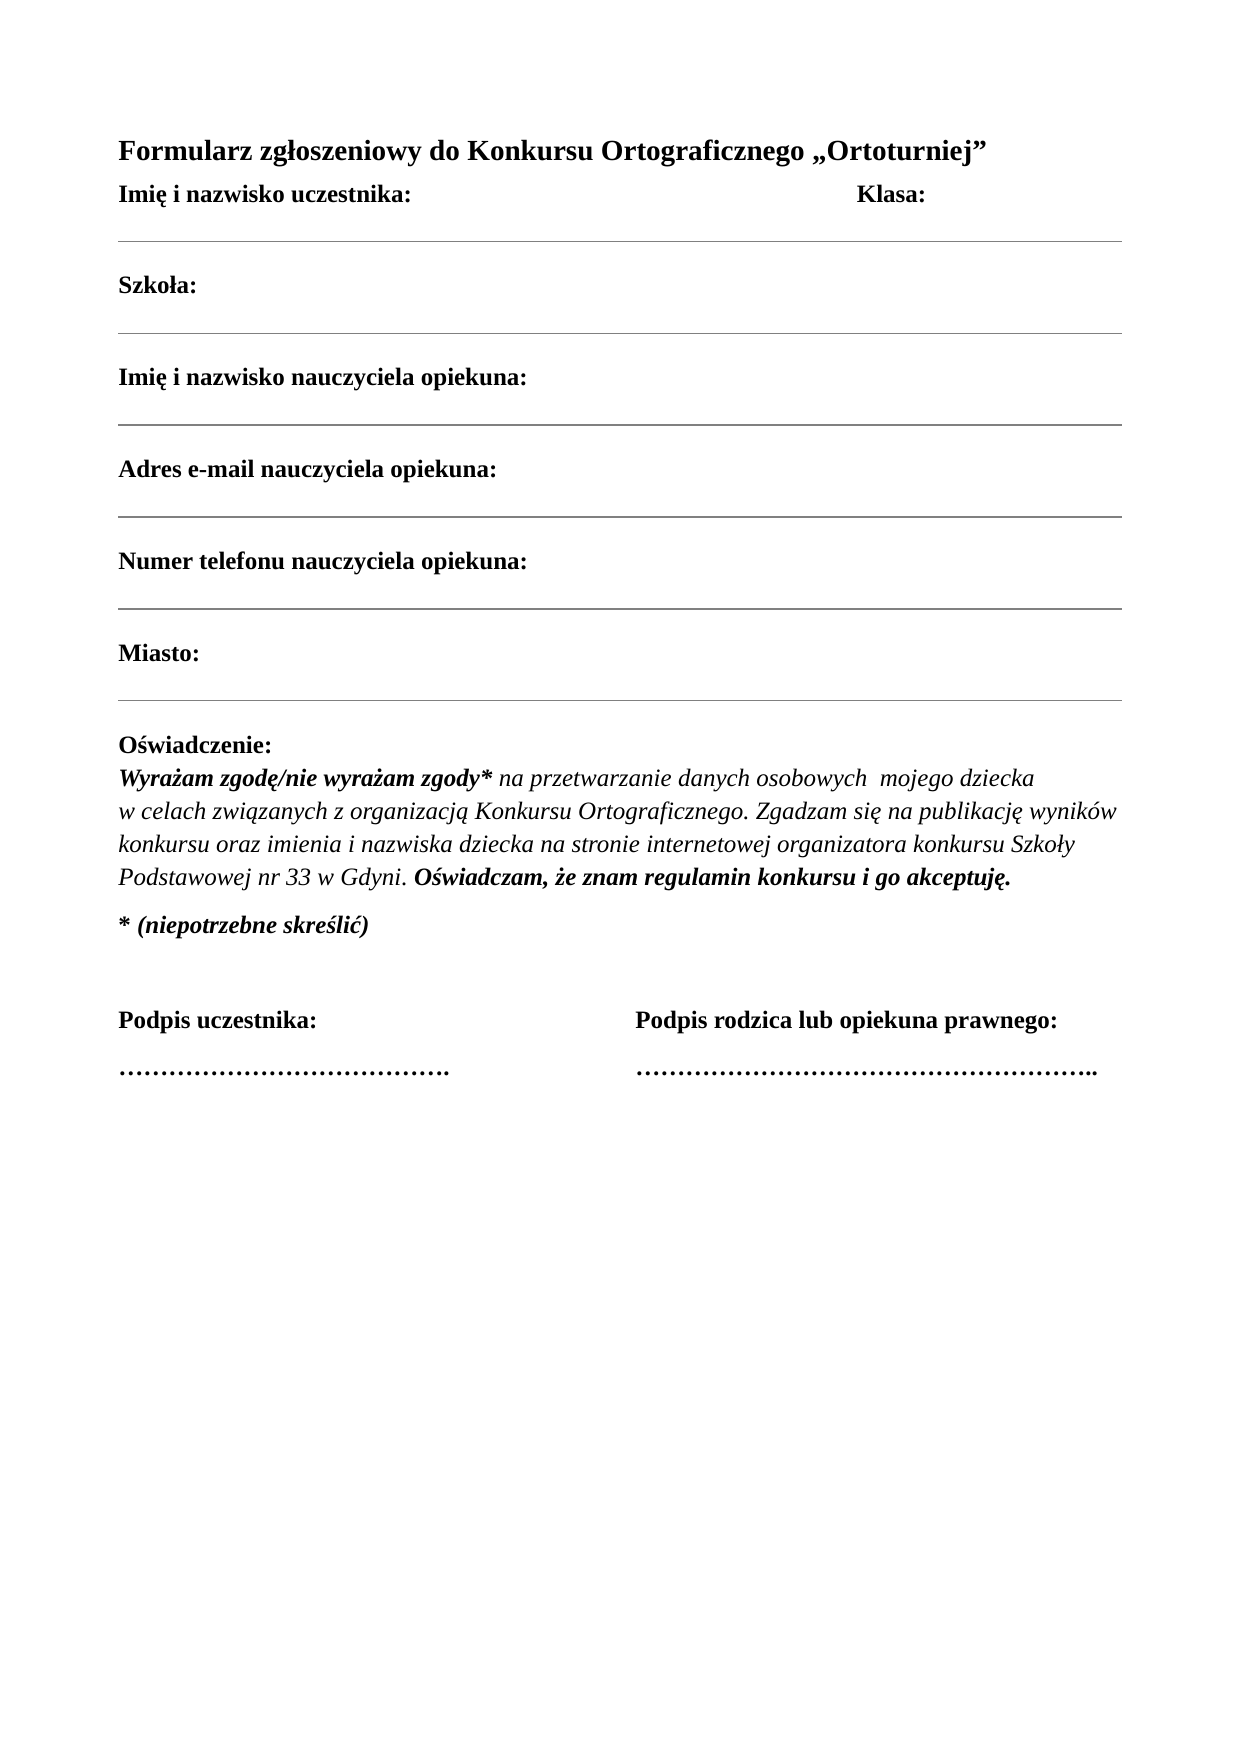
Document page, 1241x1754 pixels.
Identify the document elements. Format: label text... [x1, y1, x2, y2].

text Numer telefonu nauczyciela opiekuna: [118, 546, 1122, 575]
text Miasto: [118, 638, 1122, 667]
text Podpis uczestnika: Podpis rodzica lub opiekuna prawnego: [118, 1005, 1122, 1034]
text Imię i nazwisko uczestnika: Klasa: [118, 179, 1122, 207]
subtitle Formularz zgłoszeniowy do Konkursu Ortograficznego „Ortoturniej” [118, 133, 1122, 166]
text * (niepotrzebne skreślić) [118, 910, 1122, 938]
text Imię i nazwisko nauczyciela opiekuna: [118, 362, 1122, 391]
text …………………………………. ……………………………………………….. [118, 1052, 1122, 1081]
text Adres e-mail nauczyciela opiekuna: [118, 454, 1122, 483]
text Szkoła: [118, 271, 1122, 299]
text Oświadczenie: Wyrażam zgodę/nie wyrażam zgody* na przetwarzanie danych osobowych mojego dziecka w celach związanych z organizacją Konkursu Ortograficznego. Zgadzam się na publikację wyników konkursu oraz imienia i nazwiska dziecka na stronie internetowej organizatora konkursu Szkoły Podstawowej nr 33 w Gdyni. Oświadczam, że znam regulamin konkursu i go akceptuję. [118, 730, 1122, 891]
